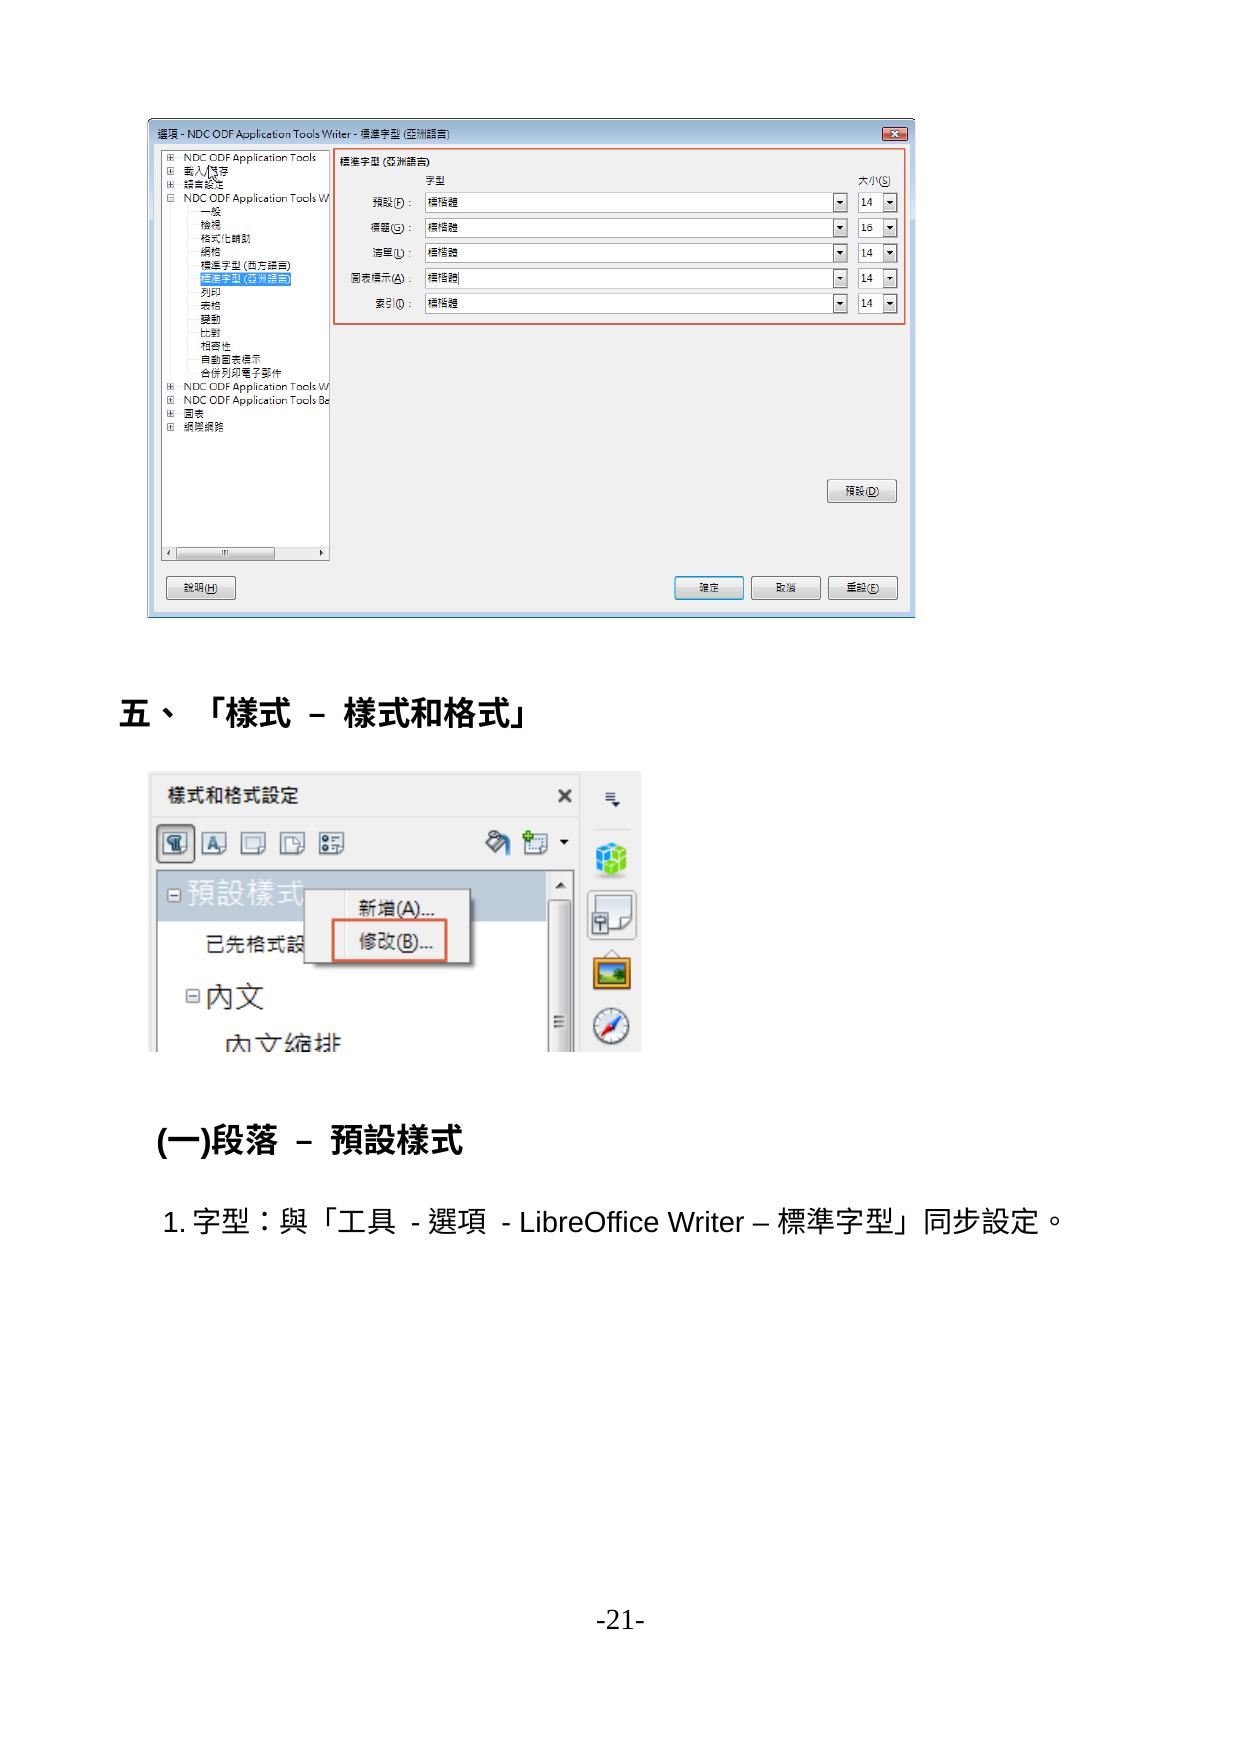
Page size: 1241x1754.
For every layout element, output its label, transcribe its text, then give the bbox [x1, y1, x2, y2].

picture [147, 771, 642, 1052]
subtitle 段落 – 預設樣式 [118, 1114, 1122, 1162]
picture [147, 118, 916, 618]
subtitle 「樣式 – 樣式和格式」 [118, 687, 1122, 735]
list 字型：與「工具 - 選項 - LibreOffice Writer – 標準字型」同步設定。 [162, 1199, 1122, 1241]
